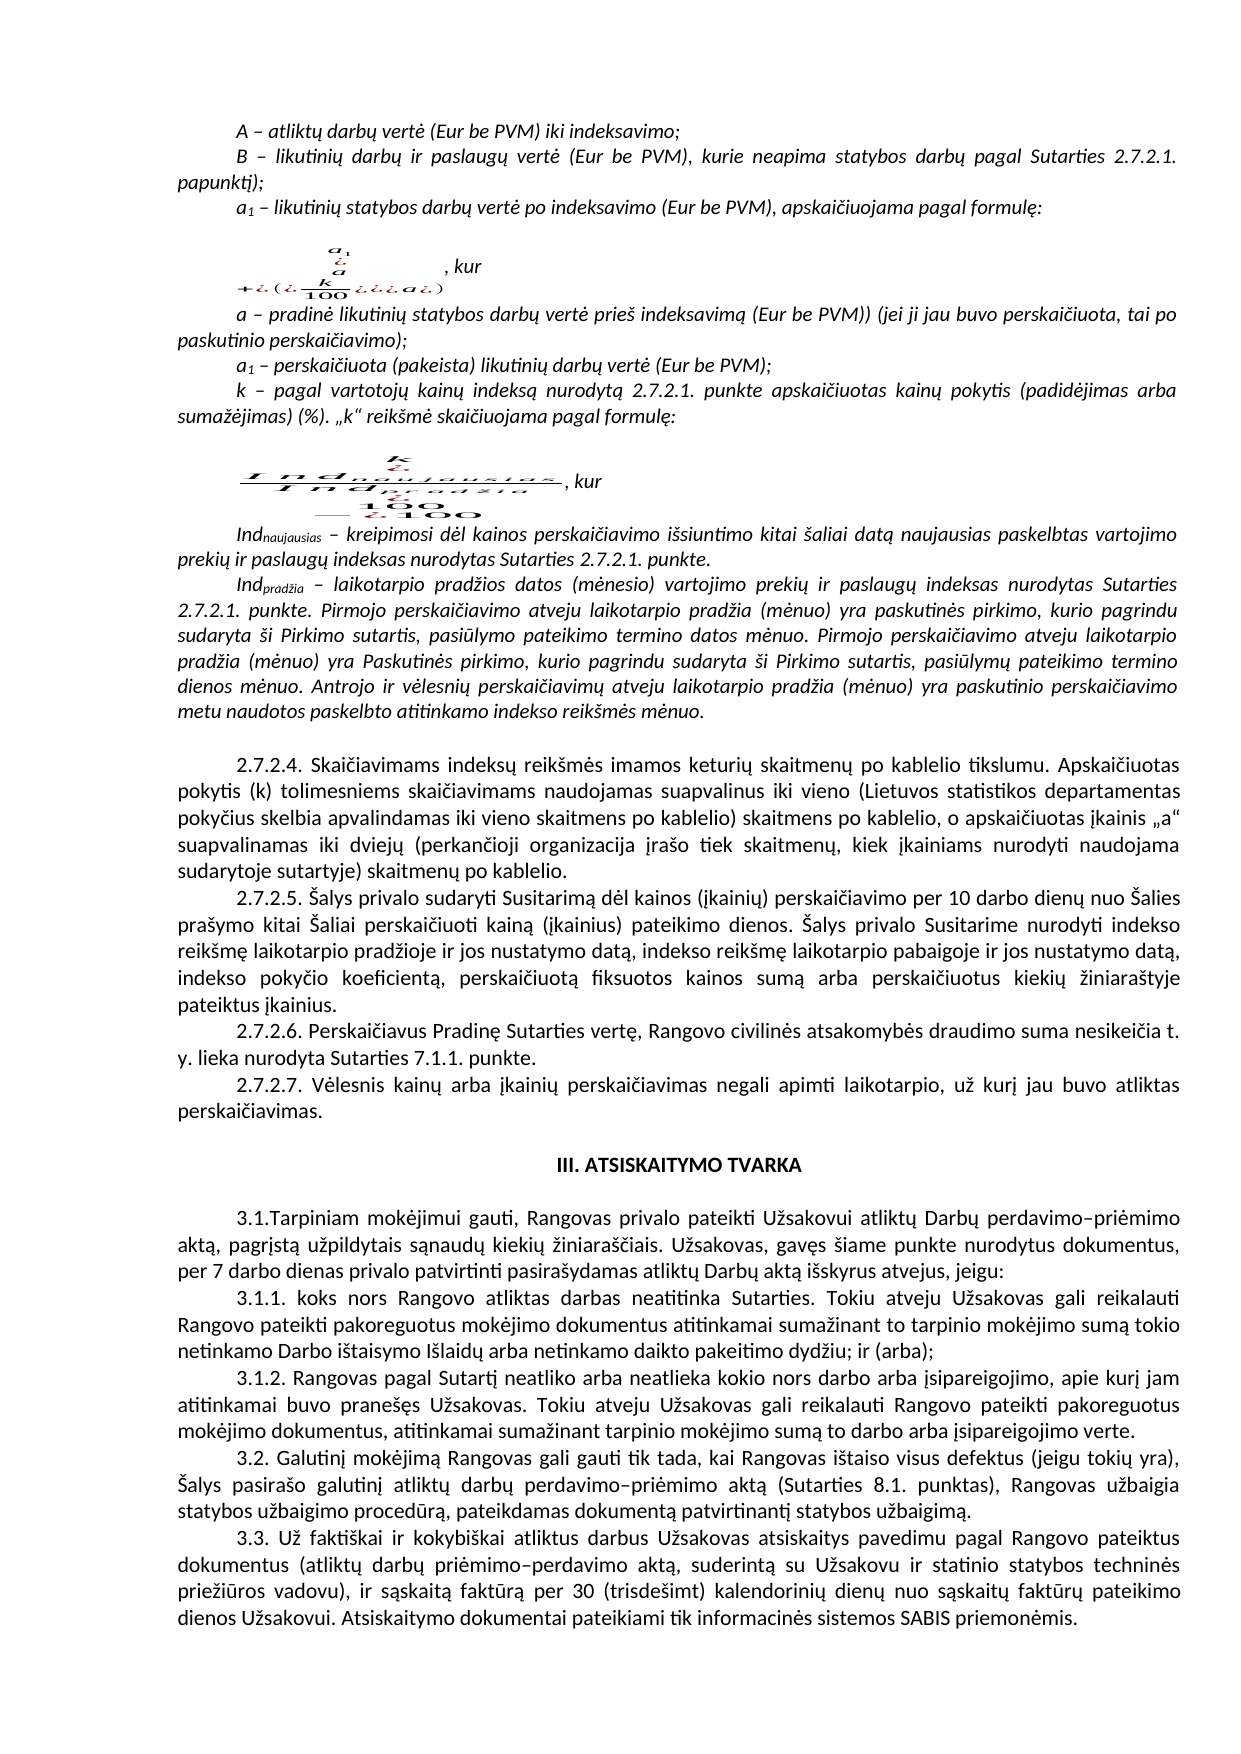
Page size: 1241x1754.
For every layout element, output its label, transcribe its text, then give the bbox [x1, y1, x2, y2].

text 2.7.2.6. Perskaičiavus Pradinę Sutarties vertę, Rangovo civilinės atsakomybės draudimo suma nesikeičia t. y. lieka nurodyta Sutarties 7.1.1. punkte. [177, 1017, 1181, 1071]
text a1 – likutinių statybos darbų vertė po indeksavimo (Eur be PVM), apskaičiuojama pagal formulę: [177, 194, 1181, 220]
text B – likutinių darbų ir paslaugų vertė (Eur be PVM), kurie neapima statybos darbų pagal Sutarties 2.7.2.1. papunktį); [177, 143, 1181, 194]
text A – atliktų darbų vertė (Eur be PVM) iki indeksavimo; [177, 118, 1181, 143]
text Indpradžia – laikotarpio pradžios datos (mėnesio) vartojimo prekių ir paslaugų indeksas nurodytas Sutarties 2.7.2.1. punkte. Pirmojo perskaičiavimo atveju laikotarpio pradžia (mėnuo) yra paskutinės pirkimo, kurio pagrindu sudaryta ši Pirkimo sutartis, pasiūlymo pateikimo termino datos mėnuo. Pirmojo perskaičiavimo atveju laikotarpio pradžia (mėnuo) yra Paskutinės pirkimo, kurio pagrindu sudaryta ši Pirkimo sutartis, pasiūlymų pateikimo termino dienos mėnuo. Antrojo ir vėlesnių perskaičiavimų atveju laikotarpio pradžia (mėnuo) yra paskutinio perskaičiavimo metu naudotos paskelbto atitinkamo indekso reikšmės mėnuo. [177, 572, 1181, 724]
text , kur [177, 245, 1181, 301]
text , kur [177, 455, 1181, 521]
text 2.7.2.7. Vėlesnis kainų arba įkainių perskaičiavimas negali apimti laikotarpio, už kurį jau buvo atliktas perskaičiavimas. [177, 1071, 1181, 1124]
text 3.2. Galutinį mokėjimą Rangovas gali gauti tik tada, kai Rangovas ištaiso visus defektus (jeigu tokių yra), Šalys pasirašo galutinį atliktų darbų perdavimo–priėmimo aktą (Sutarties 8.1. punktas), Rangovas užbaigia statybos užbaigimo procedūrą, pateikdamas dokumentą patvirtinantį statybos užbaigimą. [177, 1444, 1181, 1524]
text III. ATSISKAITYMO TVARKA [177, 1151, 1181, 1177]
text 3.3. Už faktiškai ir kokybiškai atliktus darbus Užsakovas atsiskaitys pavedimu pagal Rangovo pateiktus dokumentus (atliktų darbų priėmimo–perdavimo aktą, suderintą su Užsakovu ir statinio statybos techninės priežiūros vadovu), ir sąskaitą faktūrą per 30 (trisdešimt) kalendorinių dienų nuo sąskaitų faktūrų pateikimo dienos Užsakovui. Atsiskaitymo dokumentai pateikiami tik informacinės sistemos SABIS priemonėmis. [177, 1524, 1181, 1631]
text 3.1.1. koks nors Rangovo atliktas darbas neatitinka Sutarties. Tokiu atveju Užsakovas gali reikalauti Rangovo pateikti pakoreguotus mokėjimo dokumentus atitinkamai sumažinant to tarpinio mokėjimo sumą tokio netinkamo Darbo ištaisymo Išlaidų arba netinkamo daikto pakeitimo dydžiu; ir (arba); [177, 1284, 1181, 1364]
text 2.7.2.4. Skaičiavimams indeksų reikšmės imamos keturių skaitmenų po kablelio tikslumu. Apskaičiuotas pokytis (k) tolimesniems skaičiavimams naudojamas suapvalinus iki vieno (Lietuvos statistikos departamentas pokyčius skelbia apvalindamas iki vieno skaitmens po kablelio) skaitmens po kablelio, o apskaičiuotas įkainis „a“ suapvalinamas iki dviejų (perkančioji organizacija įrašo tiek skaitmenų, kiek įkainiams nurodyti naudojama sudarytoje sutartyje) skaitmenų po kablelio. [177, 751, 1181, 884]
text 2.7.2.5. Šalys privalo sudaryti Susitarimą dėl kainos (įkainių) perskaičiavimo per 10 darbo dienų nuo Šalies prašymo kitai Šaliai perskaičiuoti kainą (įkainius) pateikimo dienos. Šalys privalo Susitarime nurodyti indekso reikšmę laikotarpio pradžioje ir jos nustatymo datą, indekso reikšmę laikotarpio pabaigoje ir jos nustatymo datą, indekso pokyčio koeficientą, perskaičiuotą fiksuotos kainos sumą arba perskaičiuotus kiekių žiniaraštyje pateiktus įkainius. [177, 884, 1181, 1017]
text 3.1.Tarpiniam mokėjimui gauti, Rangovas privalo pateikti Užsakovui atliktų Darbų perdavimo–priėmimo aktą, pagrįstą užpildytais sąnaudų kiekių žiniaraščiais. Užsakovas, gavęs šiame punkte nurodytus dokumentus, per 7 darbo dienas privalo patvirtinti pasirašydamas atliktų Darbų aktą išskyrus atvejus, jeigu: [177, 1204, 1181, 1284]
text Indnaujausias – kreipimosi dėl kainos perskaičiavimo išsiuntimo kitai šaliai datą naujausias paskelbtas vartojimo prekių ir paslaugų indeksas nurodytas Sutarties 2.7.2.1. punkte. [177, 521, 1181, 572]
text 3.1.2. Rangovas pagal Sutartį neatliko arba neatlieka kokio nors darbo arba įsipareigojimo, apie kurį jam atitinkamai buvo pranešęs Užsakovas. Tokiu atveju Užsakovas gali reikalauti Rangovo pateikti pakoreguotus mokėjimo dokumentus, atitinkamai sumažinant tarpinio mokėjimo sumą to darbo arba įsipareigojimo verte. [177, 1364, 1181, 1444]
text k – pagal vartotojų kainų indeksą nurodytą 2.7.2.1. punkte apskaičiuotas kainų pokytis (padidėjimas arba sumažėjimas) (%). „k“ reikšmė skaičiuojama pagal formulę: [177, 378, 1181, 428]
text a – pradinė likutinių statybos darbų vertė prieš indeksavimą (Eur be PVM)) (jei ji jau buvo perskaičiuota, tai po paskutinio perskaičiavimo); [177, 301, 1181, 352]
text a1 – perskaičiuota (pakeista) likutinių darbų vertė (Eur be PVM); [177, 352, 1181, 378]
